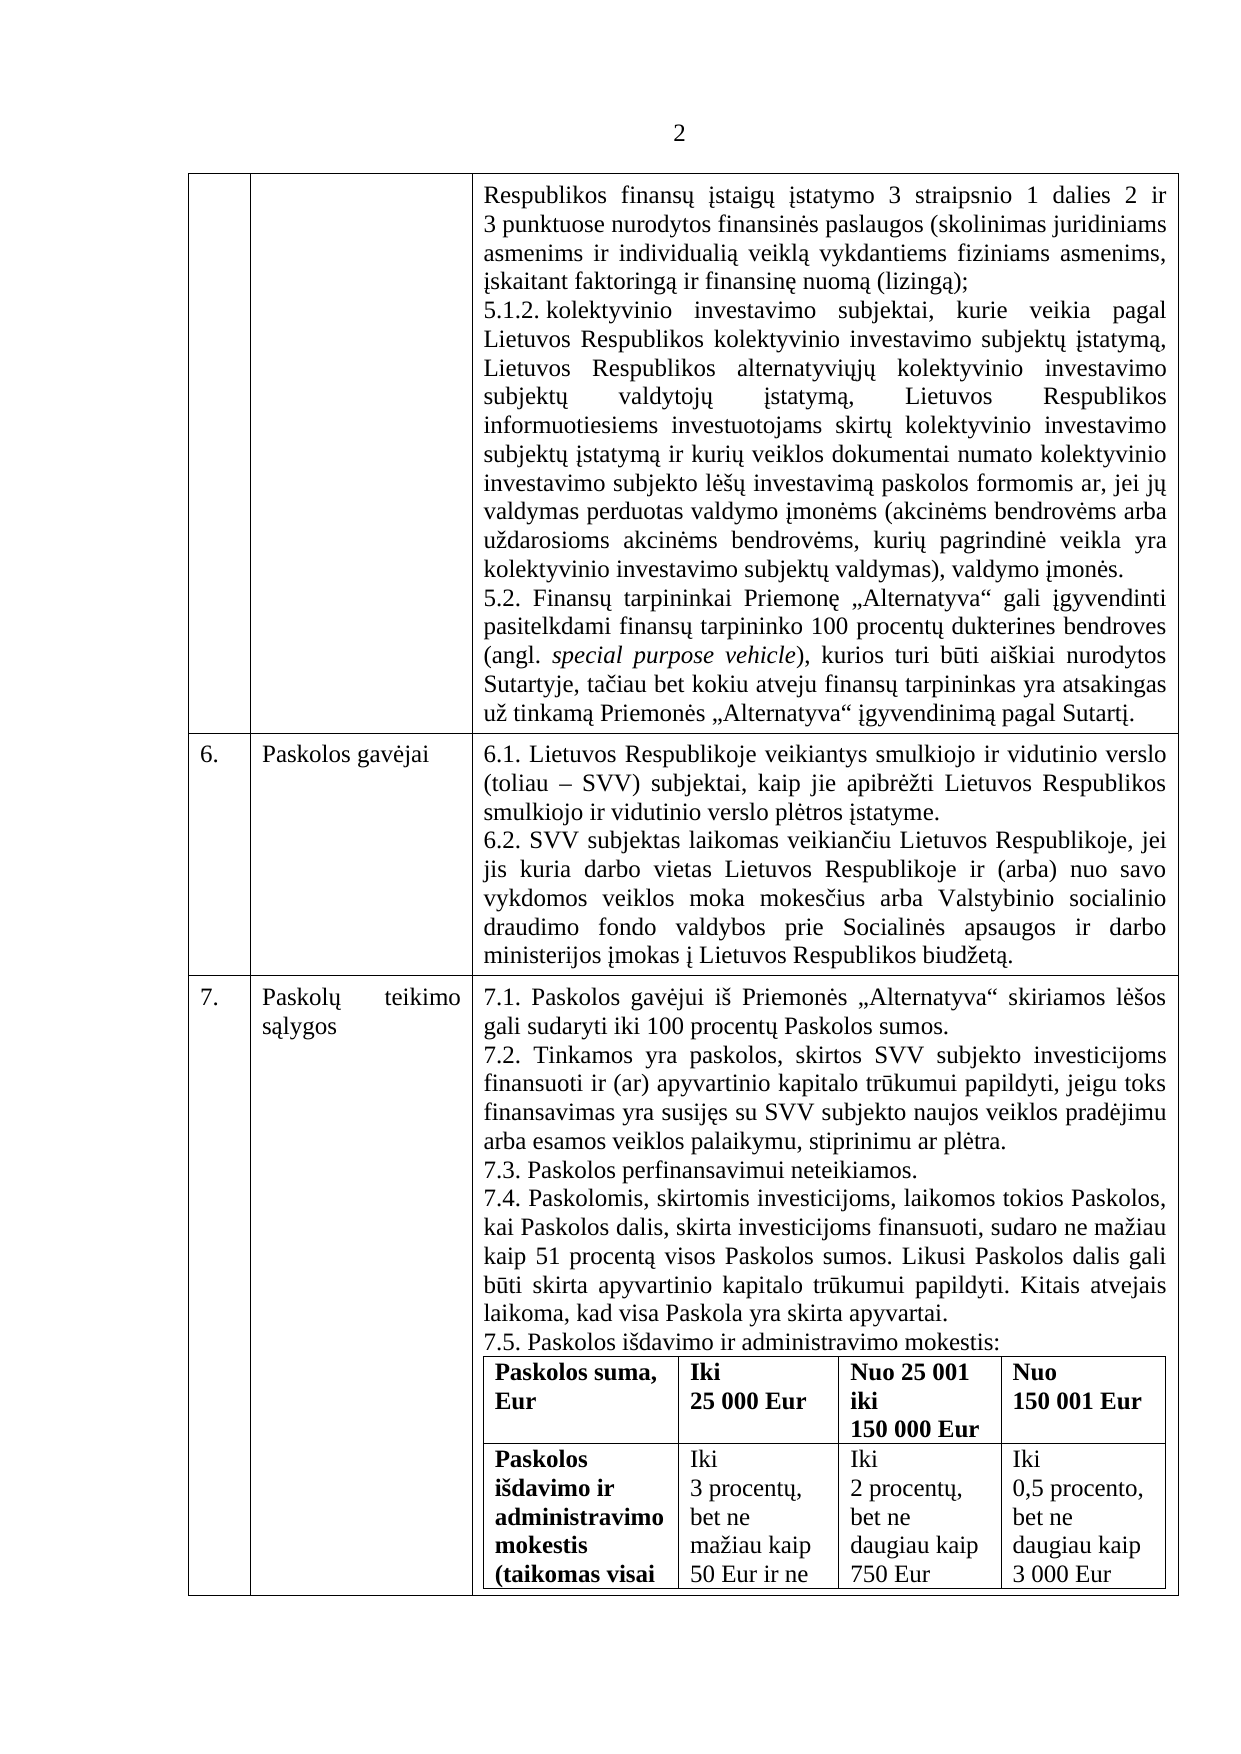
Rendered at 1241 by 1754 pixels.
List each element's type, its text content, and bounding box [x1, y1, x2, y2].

table_header Iki 25 000 Eur [679, 1357, 838, 1443]
table_cell [189, 174, 250, 732]
table_cell 7. [189, 976, 250, 1595]
table_cell Paskolos išdavimo ir administravimo mokestis (taikomas visai [484, 1444, 678, 1588]
table_header Nuo 150 001 Eur [1002, 1357, 1165, 1443]
table_header Paskolos suma, Eur [484, 1357, 678, 1443]
table_cell 6. [189, 734, 250, 975]
table_cell Paskolų teikimo sąlygos [251, 976, 472, 1595]
table_cell Respublikos finansų įstaigų įstatymo 3 straipsnio 1 dalies 2 ir 3 punktuose nurodytos finansinės paslaugos (skolinimas juridiniams asmenims ir individualią veiklą vykdantiems fiziniams asmenims, įskaitant faktoringą ir finansinę nuomą (lizingą); 5.1.2. kolektyvinio investavimo subjektai, kurie veikia pagal Lietuvos Respublikos kolektyvinio investavimo subjektų įstatymą, Lietuvos Respublikos alternatyviųjų kolektyvinio investavimo subjektų valdytojų įstatymą, Lietuvos Respublikos informuotiesiems investuotojams skirtų kolektyvinio investavimo subjektų įstatymą ir kurių veiklos dokumentai numato kolektyvinio investavimo subjekto lėšų investavimą paskolos formomis ar, jei jų valdymas perduotas valdymo įmonėms (akcinėms bendrovėms arba uždarosioms akcinėms bendrovėms, kurių pagrindinė veikla yra kolektyvinio investavimo subjektų valdymas), valdymo įmonės. 5.2. Finansų tarpininkai Priemonę „Alternatyva“ gali įgyvendinti pasitelkdami finansų tarpininko 100 procentų dukterines bendroves (angl. special purpose vehicle), kurios turi būti aiškiai nurodytos Sutartyje, tačiau bet kokiu atveju finansų tarpininkas yra atsakingas už tinkamą Priemonės „Alternatyva“ įgyvendinimą pagal Sutartį. [473, 174, 1178, 732]
table_cell 7.1. Paskolos gavėjui iš Priemonės „Alternatyva“ skiriamos lėšos gali sudaryti iki 100 procentų Paskolos sumos. 7.2. Tinkamos yra paskolos, skirtos SVV subjekto investicijoms finansuoti ir (ar) apyvartinio kapitalo trūkumui papildyti, jeigu toks finansavimas yra susijęs su SVV subjekto naujos veiklos pradėjimu arba esamos veiklos palaikymu, stiprinimu ar plėtra. 7.3. Paskolos perfinansavimui neteikiamos. 7.4. Paskolomis, skirtomis investicijoms, laikomos tokios Paskolos, kai Paskolos dalis, skirta investicijoms finansuoti, sudaro ne mažiau kaip 51 procentą visos Paskolos sumos. Likusi Paskolos dalis gali būti skirta apyvartinio kapitalo trūkumui papildyti. Kitais atvejais laikoma, kad visa Paskola yra skirta apyvartai. 7.5. Paskolos išdavimo ir administravimo mokestis: [473, 976, 1178, 1595]
table_cell Paskolos gavėjai [251, 734, 472, 975]
table_header Nuo 25 001 iki 150 000 Eur [839, 1357, 1001, 1443]
table_cell [251, 174, 472, 732]
table_cell Iki 0,5 procento, bet ne daugiau kaip 3 000 Eur [1002, 1444, 1165, 1588]
table_cell Iki 3 procentų, bet ne mažiau kaip 50 Eur ir ne [679, 1444, 838, 1588]
table_cell Iki 2 procentų, bet ne daugiau kaip 750 Eur [839, 1444, 1001, 1588]
table_cell 6.1. Lietuvos Respublikoje veikiantys smulkiojo ir vidutinio verslo (toliau – SVV) subjektai, kaip jie apibrėžti Lietuvos Respublikos smulkiojo ir vidutinio verslo plėtros įstatyme. 6.2. SVV subjektas laikomas veikiančiu Lietuvos Respublikoje, jei jis kuria darbo vietas Lietuvos Respublikoje ir (arba) nuo savo vykdomos veiklos moka mokesčius arba Valstybinio socialinio draudimo fondo valdybos prie Socialinės apsaugos ir darbo ministerijos įmokas į Lietuvos Respublikos biudžetą. [473, 734, 1178, 975]
